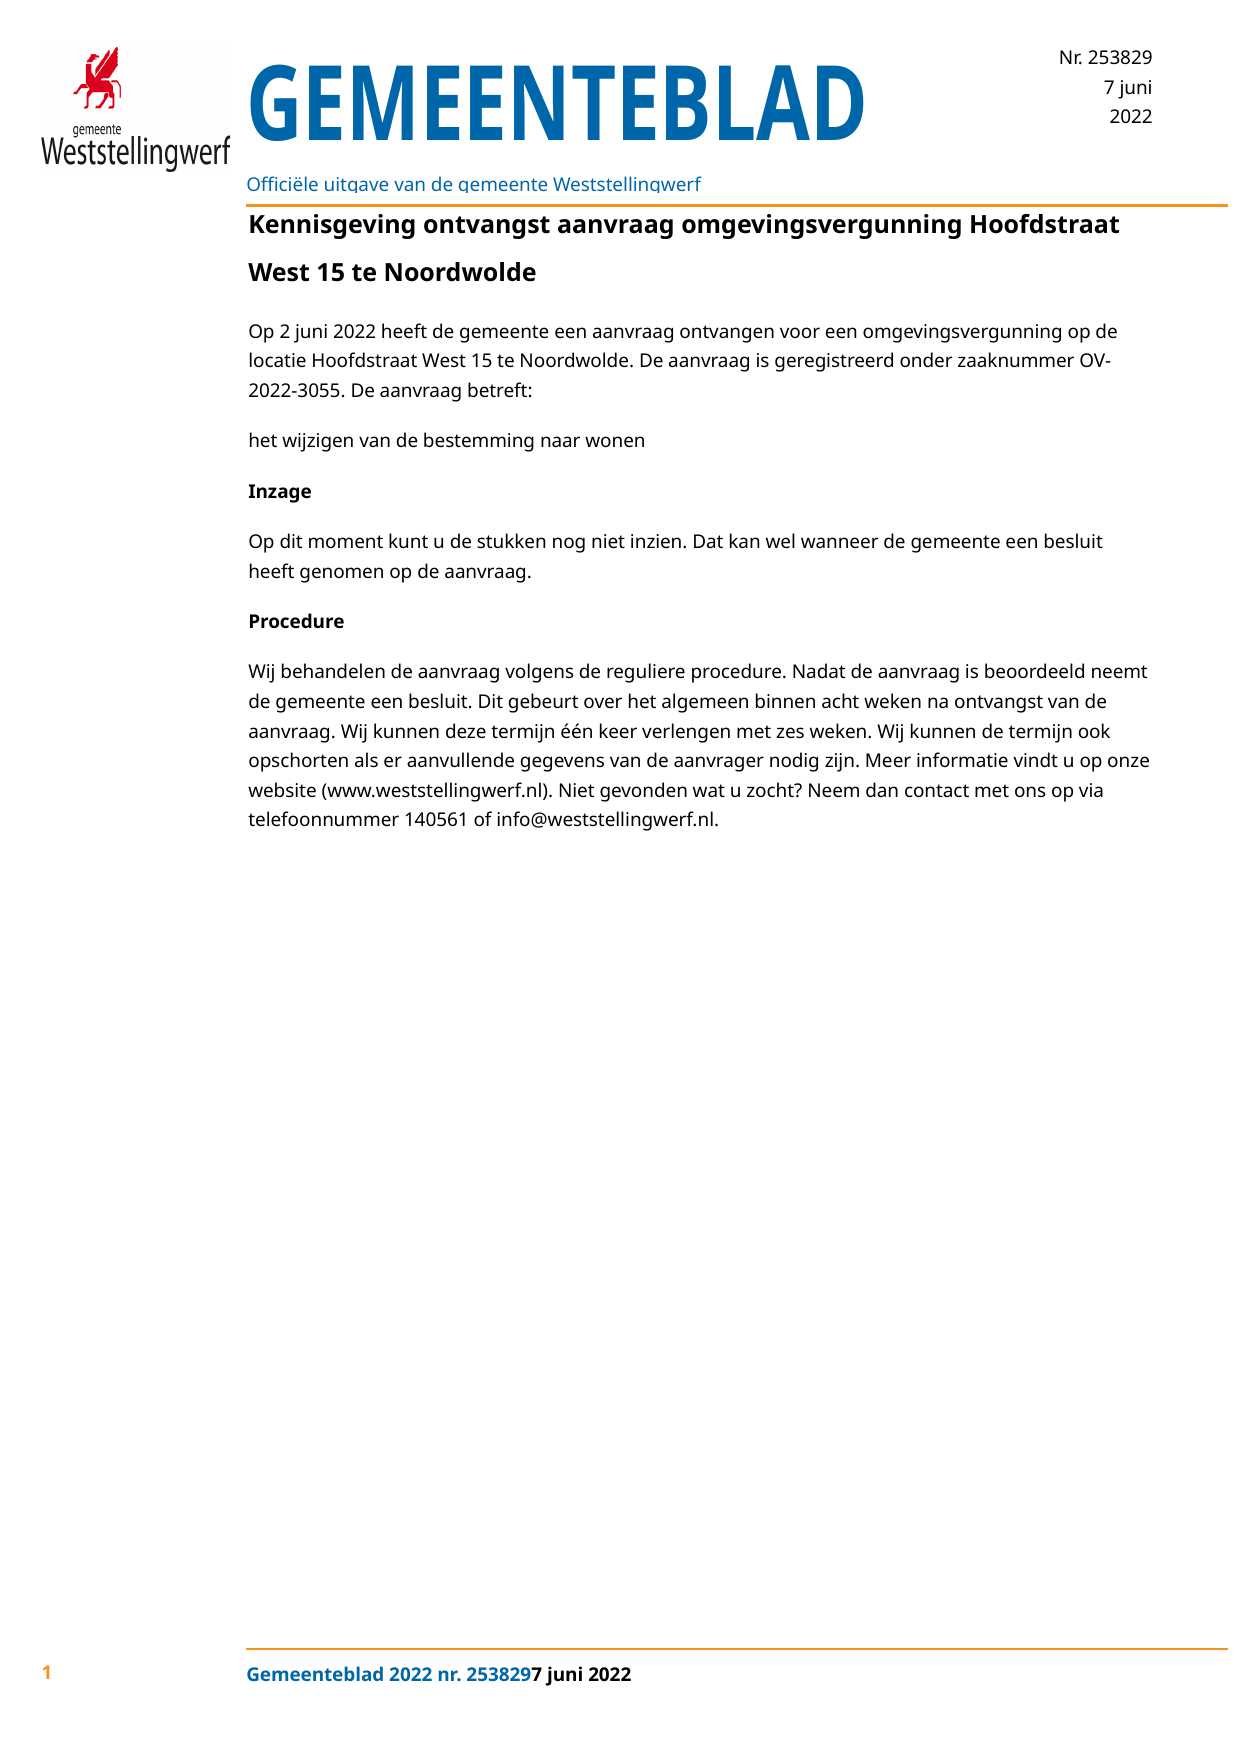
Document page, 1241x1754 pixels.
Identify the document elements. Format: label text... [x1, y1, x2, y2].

text Wij behandelen de aanvraag volgens de reguliere procedure. Nadat de aanvraag is beoordeeld neemt de gemeente een besluit. Dit gebeurt over het algemeen binnen acht weken na ontvangst van de aanvraag. Wij kunnen deze termijn één keer verlengen met zes weken. Wij kunnen de termijn ook opschorten als er aanvullende gegevens van de aanvrager nodig zijn. Meer informatie vindt u op onze website (www.weststellingwerf.nl). Niet gevonden wat u zocht? Neem dan contact met ons op via telefoonnummer 140561 of info@weststellingwerf.nl. [248, 659, 1152, 832]
picture [41, 47, 231, 172]
text Op dit moment kunt u de stukken nog niet inzien. Dat kan wel wanneer de gemeente een besluit heeft genomen op de aanvraag. [248, 528, 1152, 584]
text Op 2 juni 2022 heeft de gemeente een aanvraag ontvangen voor een omgevingsvergunning op de locatie Hoofdstraat West 15 te Noordwolde. De aanvraag is geregistreerd onder zaaknummer OV-2022-3055. De aanvraag betreft: [248, 318, 1152, 403]
text het wijzigen van de bestemming naar wonen [248, 427, 1152, 453]
text Inzage [248, 478, 1152, 504]
text Kennisgeving ontvangst aanvraag omgevingsvergunning Hoofdstraat West 15 te Noordwolde [248, 207, 1152, 288]
text Procedure [248, 608, 1152, 634]
